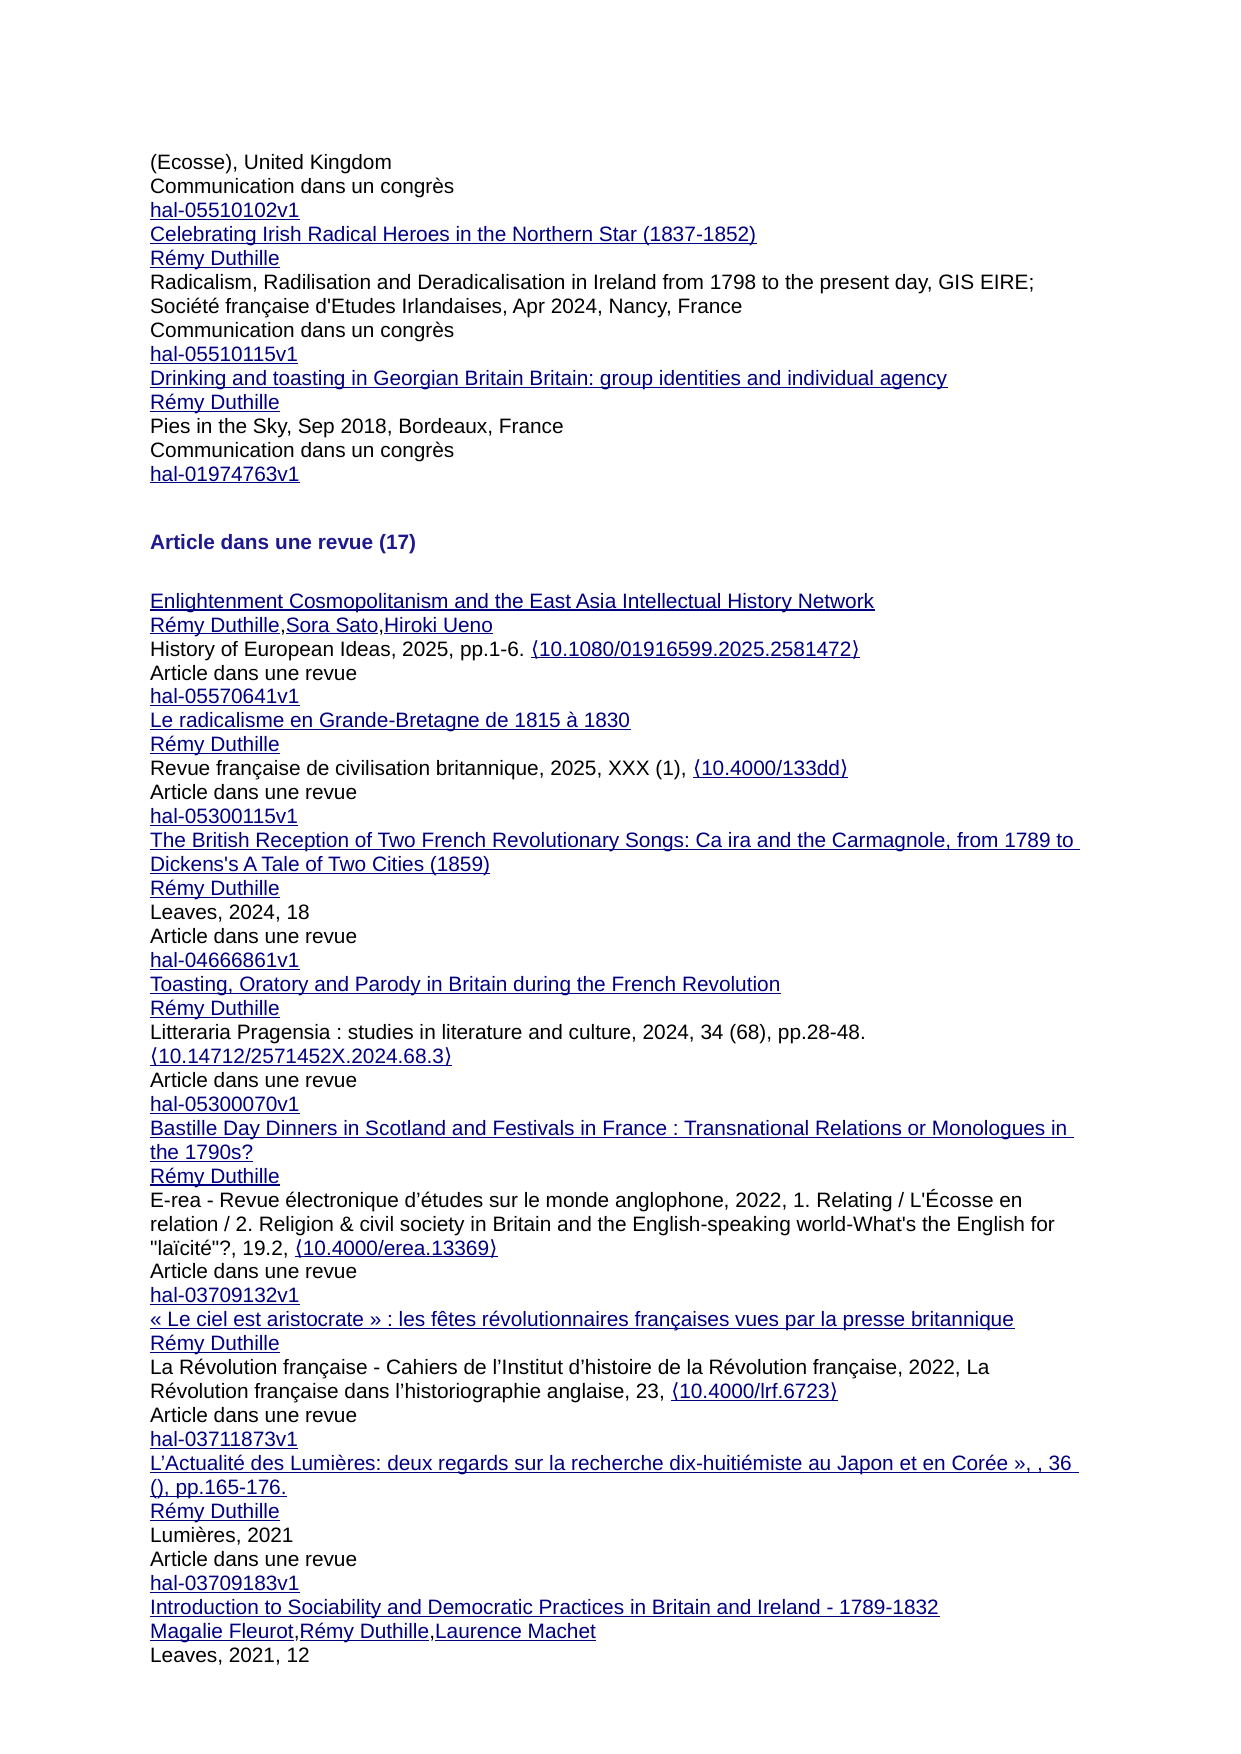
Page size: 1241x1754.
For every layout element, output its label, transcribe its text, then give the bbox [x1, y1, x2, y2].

table_cell « Le ciel est aristocrate » : les fêtes révolutionnaires françaises vues par la presse britannique Rémy Duthille La Révolution française - Cahiers de l’Institut d’histoire de la Révolution française, 2022, La Révolution française dans l’historiographie anglaise, 23, ⟨10.4000/lrf.6723⟩ Article dans une revue hal-03711873v1 [150, 1307, 1090, 1451]
table_cell L’Actualité des Lumières: deux regards sur la recherche dix-huitiémiste au Japon et en Corée », , 36 (), pp.165-176. Rémy Duthille Lumières, 2021 Article dans une revue hal-03709183v1 [150, 1451, 1090, 1595]
table_cell Drinking and toasting in Georgian Britain Britain: group identities and individual agency Rémy Duthille Pies in the Sky, Sep 2018, Bordeaux, France Communication dans un congrès hal-01974763v1 [150, 366, 1090, 485]
subtitle Article dans une revue (17) [150, 530, 1090, 554]
table_cell Introduction to Sociability and Democratic Practices in Britain and Ireland - 1789-1832 Magalie Fleurot,Rémy Duthille,Laurence Machet Leaves, 2021, 12 [150, 1595, 1090, 1667]
table_cell Celebrating Irish Radical Heroes in the Northern Star (1837-1852) Rémy Duthille Radicalism, Radilisation and Deradicalisation in Ireland from 1798 to the present day, GIS EIRE; Société française d'Etudes Irlandaises, Apr 2024, Nancy, France Communication dans un congrès hal-05510115v1 [150, 222, 1090, 366]
table_cell Bastille Day Dinners in Scotland and Festivals in France : Transnational Relations or Monologues in the 1790s? Rémy Duthille E-rea - Revue électronique d’études sur le monde anglophone, 2022, 1. Relating / L'Écosse en relation / 2. Religion & civil society in Britain and the English-speaking world-What's the English for "laïcité"?, 19.2, ⟨10.4000/erea.13369⟩ Article dans une revue hal-03709132v1 [150, 1116, 1090, 1307]
table_cell (Ecosse), United Kingdom Communication dans un congrès hal-05510102v1 [150, 150, 1090, 222]
table_header Enlightenment Cosmopolitanism and the East Asia Intellectual History Network Rémy Duthille,Sora Sato,Hiroki Ueno History of European Ideas, 2025, pp.1-6. ⟨10.1080/01916599.2025.2581472⟩ Article dans une revue hal-05570641v1 [150, 589, 1090, 708]
table_cell The British Reception of Two French Revolutionary Songs: Ca ira and the Carmagnole, from 1789 to Dickens's A Tale of Two Cities (1859) Rémy Duthille Leaves, 2024, 18 Article dans une revue hal-04666861v1 [150, 828, 1090, 972]
table_cell Le radicalisme en Grande-Bretagne de 1815 à 1830 Rémy Duthille Revue française de civilisation britannique, 2025, XXX (1), ⟨10.4000/133dd⟩ Article dans une revue hal-05300115v1 [150, 708, 1090, 828]
table_cell Toasting, Oratory and Parody in Britain during the French Revolution Rémy Duthille Litteraria Pragensia : studies in literature and culture, 2024, 34 (68), pp.28-48. ⟨10.14712/2571452X.2024.68.3⟩ Article dans une revue hal-05300070v1 [150, 972, 1090, 1116]
